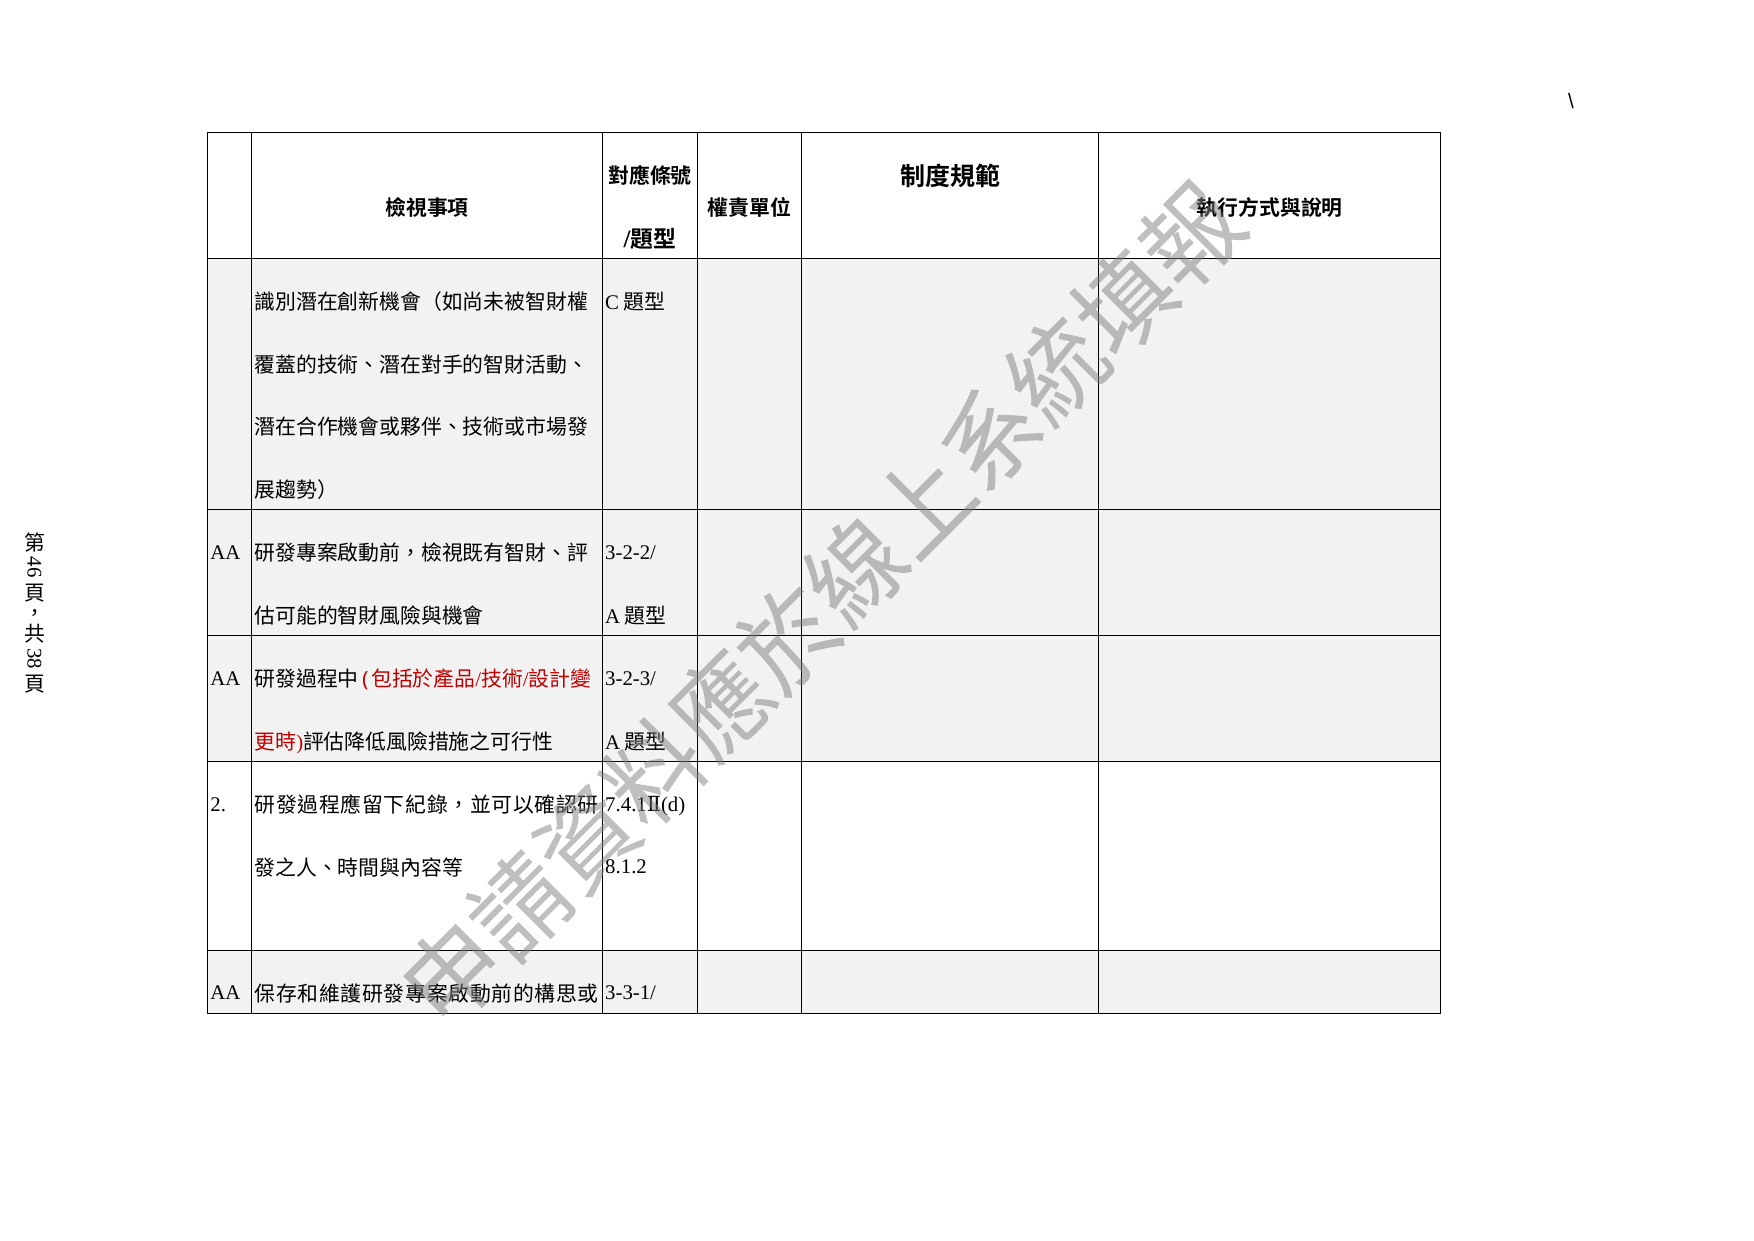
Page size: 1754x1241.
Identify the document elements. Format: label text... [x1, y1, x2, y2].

table_cell AA [208, 636, 251, 761]
table_cell AA [208, 951, 251, 1013]
table_cell [698, 636, 801, 761]
table_cell [802, 259, 1098, 509]
table_cell 保存和維護研發專案啟動前的構思或洽談紀錄 [453, 951, 480, 978]
table_cell [1099, 951, 1440, 1013]
table_cell 保存和維護研發專案啟動前的構思或洽談紀錄 [432, 974, 456, 994]
table_cell [698, 510, 801, 635]
table_cell [802, 510, 1098, 635]
table_cell [208, 259, 251, 509]
table_header 權責單位 [698, 133, 801, 258]
table_header [208, 133, 251, 258]
table_header 對應條號/題型 [603, 133, 697, 258]
table_cell 7.4.1Ⅱ(d) 8.1.2 [603, 762, 697, 949]
table_cell [1099, 636, 1440, 761]
table_cell [1099, 259, 1440, 509]
table_cell 保存和維護研發專案啟動前的構思或洽談紀錄 [446, 951, 602, 1013]
table_header 檢視事項 [252, 133, 602, 258]
table_header 執行方式與說明 [1099, 133, 1440, 258]
table_cell AA [208, 510, 251, 635]
table_cell [719, 689, 730, 700]
table_cell 研發專案啟動前，檢視既有智財、評估可能的智財風險與機會 [252, 510, 602, 635]
table_cell [1099, 762, 1440, 949]
table_cell [931, 510, 961, 525]
table_cell [802, 762, 1098, 949]
table_cell [1126, 285, 1149, 308]
table_cell [1111, 270, 1134, 293]
table_cell 識別潛在創新機會（如尚未被智財權覆蓋的技術、潛在對手的智財活動、潛在合作機會或夥伴、技術或市場發展趨勢） [252, 259, 602, 509]
table_cell [781, 596, 801, 635]
table_cell [698, 951, 801, 1013]
table_cell [1099, 275, 1131, 330]
table_cell C題型 [603, 259, 697, 509]
table_cell [698, 762, 801, 949]
table_cell [703, 672, 716, 685]
table_cell 3-2-2/ A題型 [603, 510, 697, 635]
table_cell [712, 682, 723, 693]
table_cell [802, 951, 1098, 1013]
table_cell 3-2-3/ A題型 [603, 636, 697, 761]
table_cell 保存和維護研發專案啟動前的構思或洽談紀錄 [415, 959, 440, 985]
table_cell [1118, 278, 1141, 301]
table_cell [756, 636, 775, 648]
table_cell [698, 259, 801, 509]
table_cell [208, 762, 251, 949]
table_cell 研發過程應留下紀錄，並可以確認研發之人、時間與內容等 [252, 762, 602, 949]
table_cell [1099, 360, 1107, 376]
table_cell 保存和維護研發專案啟動前的構思或洽談紀錄 [252, 951, 439, 1013]
table_cell [1134, 293, 1157, 316]
table_cell 3-3-1/ [603, 951, 697, 1013]
table_cell [698, 737, 716, 761]
table_cell 研發過程中(包括於產品/技術/設計變更時)評估降低風險措施之可行性 [252, 636, 602, 761]
table_cell [726, 696, 738, 708]
table_cell [802, 636, 1098, 761]
table_header 制度規範 [802, 133, 1098, 258]
table_cell [1099, 510, 1440, 635]
table_cell [698, 683, 705, 707]
table_cell [780, 636, 801, 659]
